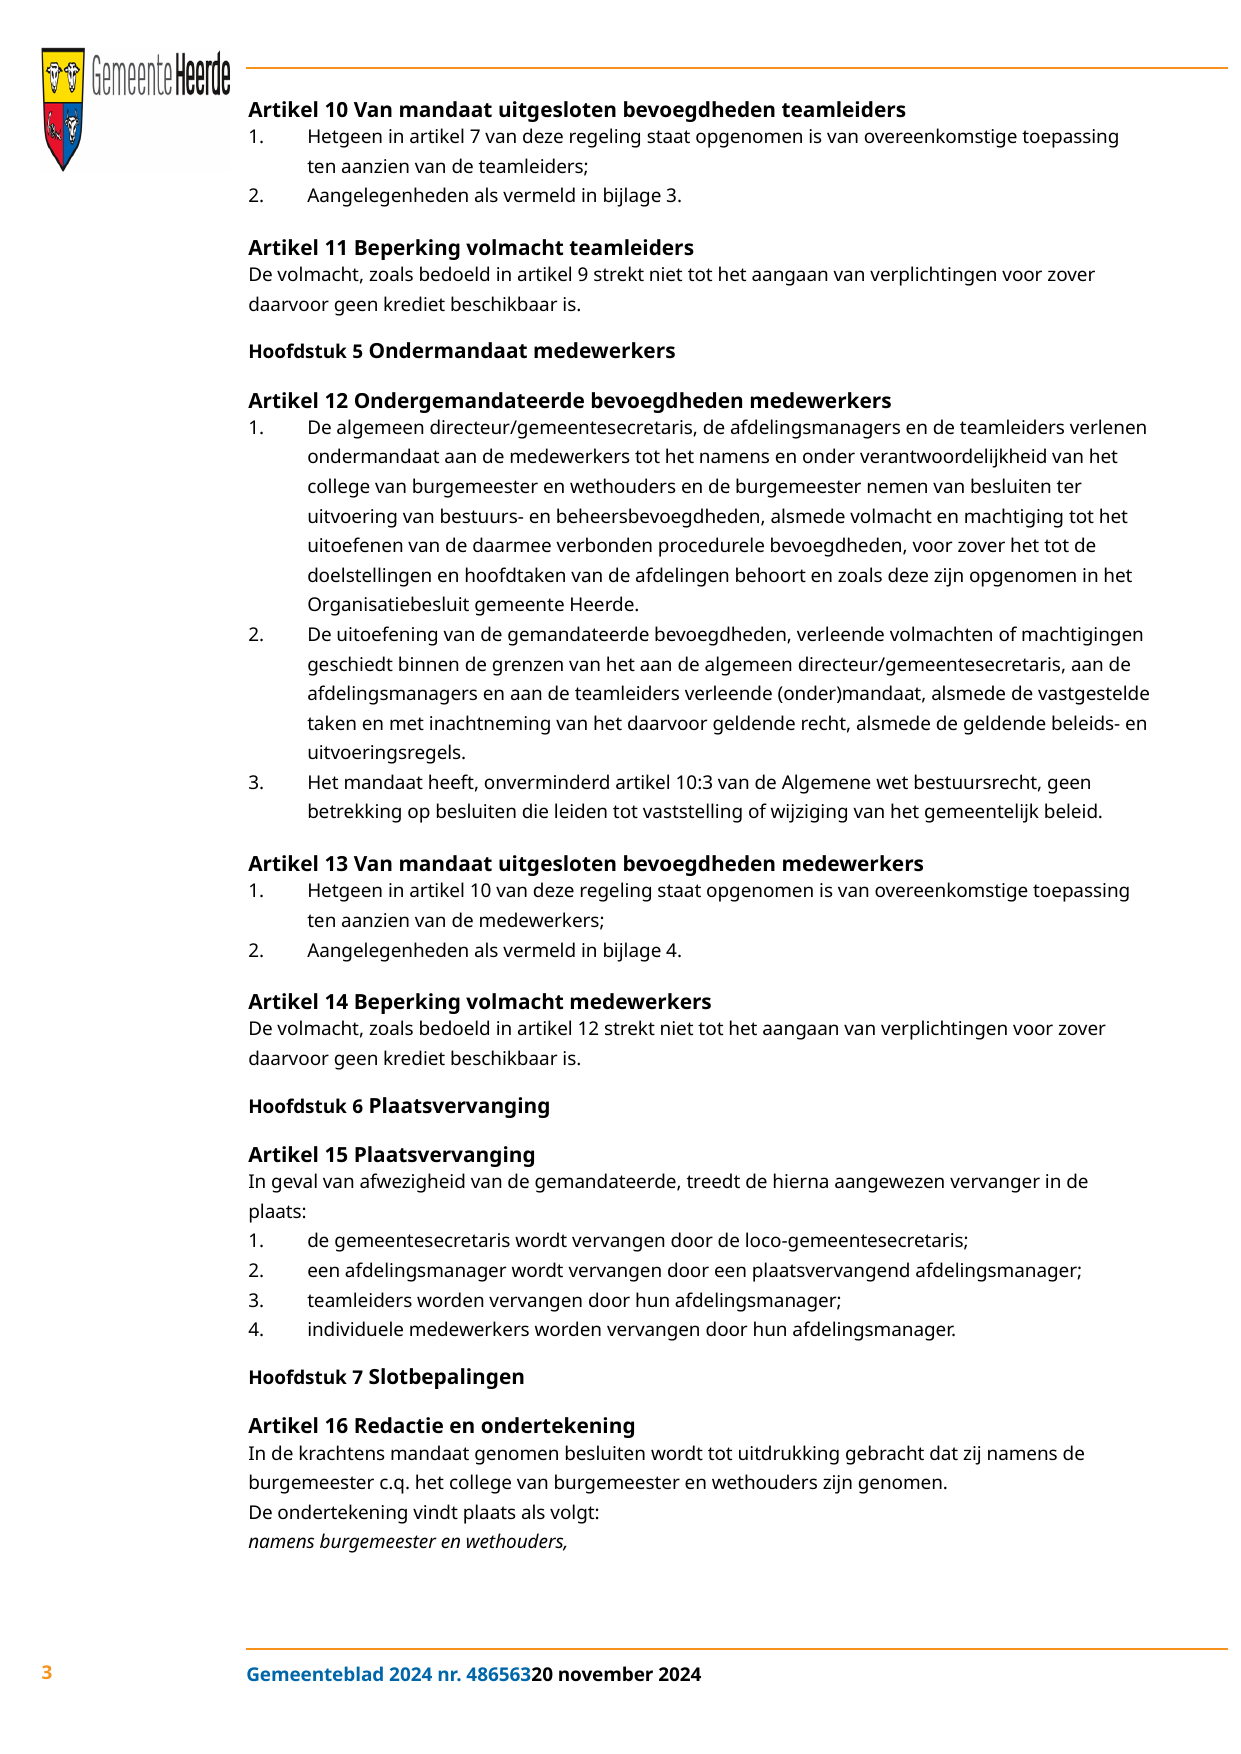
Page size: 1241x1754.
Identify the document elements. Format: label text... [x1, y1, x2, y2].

text Hoofdstuk 5 Ondermandaat medewerkers [248, 336, 1152, 365]
list Het mandaat heeft, onverminderd artikel 10:3 van de Algemene wet bestuursrecht, geen betrekking op besluiten die leiden tot vaststelling of wijziging van het gemeentelijk beleid. [248, 769, 1152, 824]
text De volmacht, zoals bedoeld in artikel 9 strekt niet tot het aangaan van verplichtingen voor zover daarvoor geen krediet beschikbaar is. [248, 261, 1152, 317]
text Artikel 10 Van mandaat uitgesloten bevoegdheden teamleiders [248, 95, 1152, 123]
list Hetgeen in artikel 10 van deze regeling staat opgenomen is van overeenkomstige toepassing ten aanzien van de medewerkers; [248, 878, 1152, 933]
list individuele medewerkers worden vervangen door hun afdelingsmanager. [248, 1316, 1152, 1342]
list Hetgeen in artikel 7 van deze regeling staat opgenomen is van overeenkomstige toepassing ten aanzien van de teamleiders; [248, 123, 1152, 178]
picture [41, 47, 231, 172]
list De algemeen directeur/gemeentesecretaris, de afdelingsmanagers en de teamleiders verlenen ondermandaat aan de medewerkers tot het namens en onder verantwoordelijkheid van het college van burgemeester en wethouders en de burgemeester nemen van besluiten ter uitvoering van bestuurs- en beheersbevoegdheden, alsmede volmacht en machtiging tot het uitoefenen van de daarmee verbonden procedurele bevoegdheden, voor zover het tot de doelstellingen en hoofdtaken van de afdelingen behoort en zoals deze zijn opgenomen in het Organisatiebesluit gemeente Heerde. [248, 414, 1152, 617]
text Artikel 16 Redactie en ondertekening [248, 1411, 1152, 1440]
text Artikel 15 Plaatsvervanging [248, 1140, 1152, 1168]
text De volmacht, zoals bedoeld in artikel 12 strekt niet tot het aangaan van verplichtingen voor zover daarvoor geen krediet beschikbaar is. [248, 1016, 1152, 1071]
text Artikel 11 Beperking volmacht teamleiders [248, 233, 1152, 261]
text Artikel 14 Beperking volmacht medewerkers [248, 987, 1152, 1016]
list een afdelingsmanager wordt vervangen door een plaatsvervangend afdelingsmanager; [248, 1257, 1152, 1283]
text namens burgemeester en wethouders, [248, 1528, 1152, 1554]
text De ondertekening vindt plaats als volgt: [248, 1499, 1152, 1525]
text Hoofdstuk 7 Slotbepalingen [248, 1362, 1152, 1391]
text In de krachtens mandaat genomen besluiten wordt tot uitdrukking gebracht dat zij namens de burgemeester c.q. het college van burgemeester en wethouders zijn genomen. [248, 1440, 1152, 1495]
list De uitoefening van de gemandateerde bevoegdheden, verleende volmachten of machtigingen geschiedt binnen de grenzen van het aan de algemeen directeur/gemeentesecretaris, aan de afdelingsmanagers en aan de teamleiders verleende (onder)mandaat, alsmede de vastgestelde taken en met inachtneming van het daarvoor geldende recht, alsmede de geldende beleids- en uitvoeringsregels. [248, 621, 1152, 765]
list teamleiders worden vervangen door hun afdelingsmanager; [248, 1287, 1152, 1313]
list Aangelegenheden als vermeld in bijlage 4. [248, 937, 1152, 962]
list de gemeentesecretaris wordt vervangen door de loco-gemeentesecretaris; [248, 1228, 1152, 1253]
text Artikel 12 Ondergemandateerde bevoegdheden medewerkers [248, 386, 1152, 414]
text Artikel 13 Van mandaat uitgesloten bevoegdheden medewerkers [248, 849, 1152, 878]
text In geval van afwezigheid van de gemandateerde, treedt de hierna aangewezen vervanger in de plaats: [248, 1168, 1152, 1224]
list Aangelegenheden als vermeld in bijlage 3. [248, 182, 1152, 208]
text Hoofdstuk 6 Plaatsvervanging [248, 1091, 1152, 1119]
